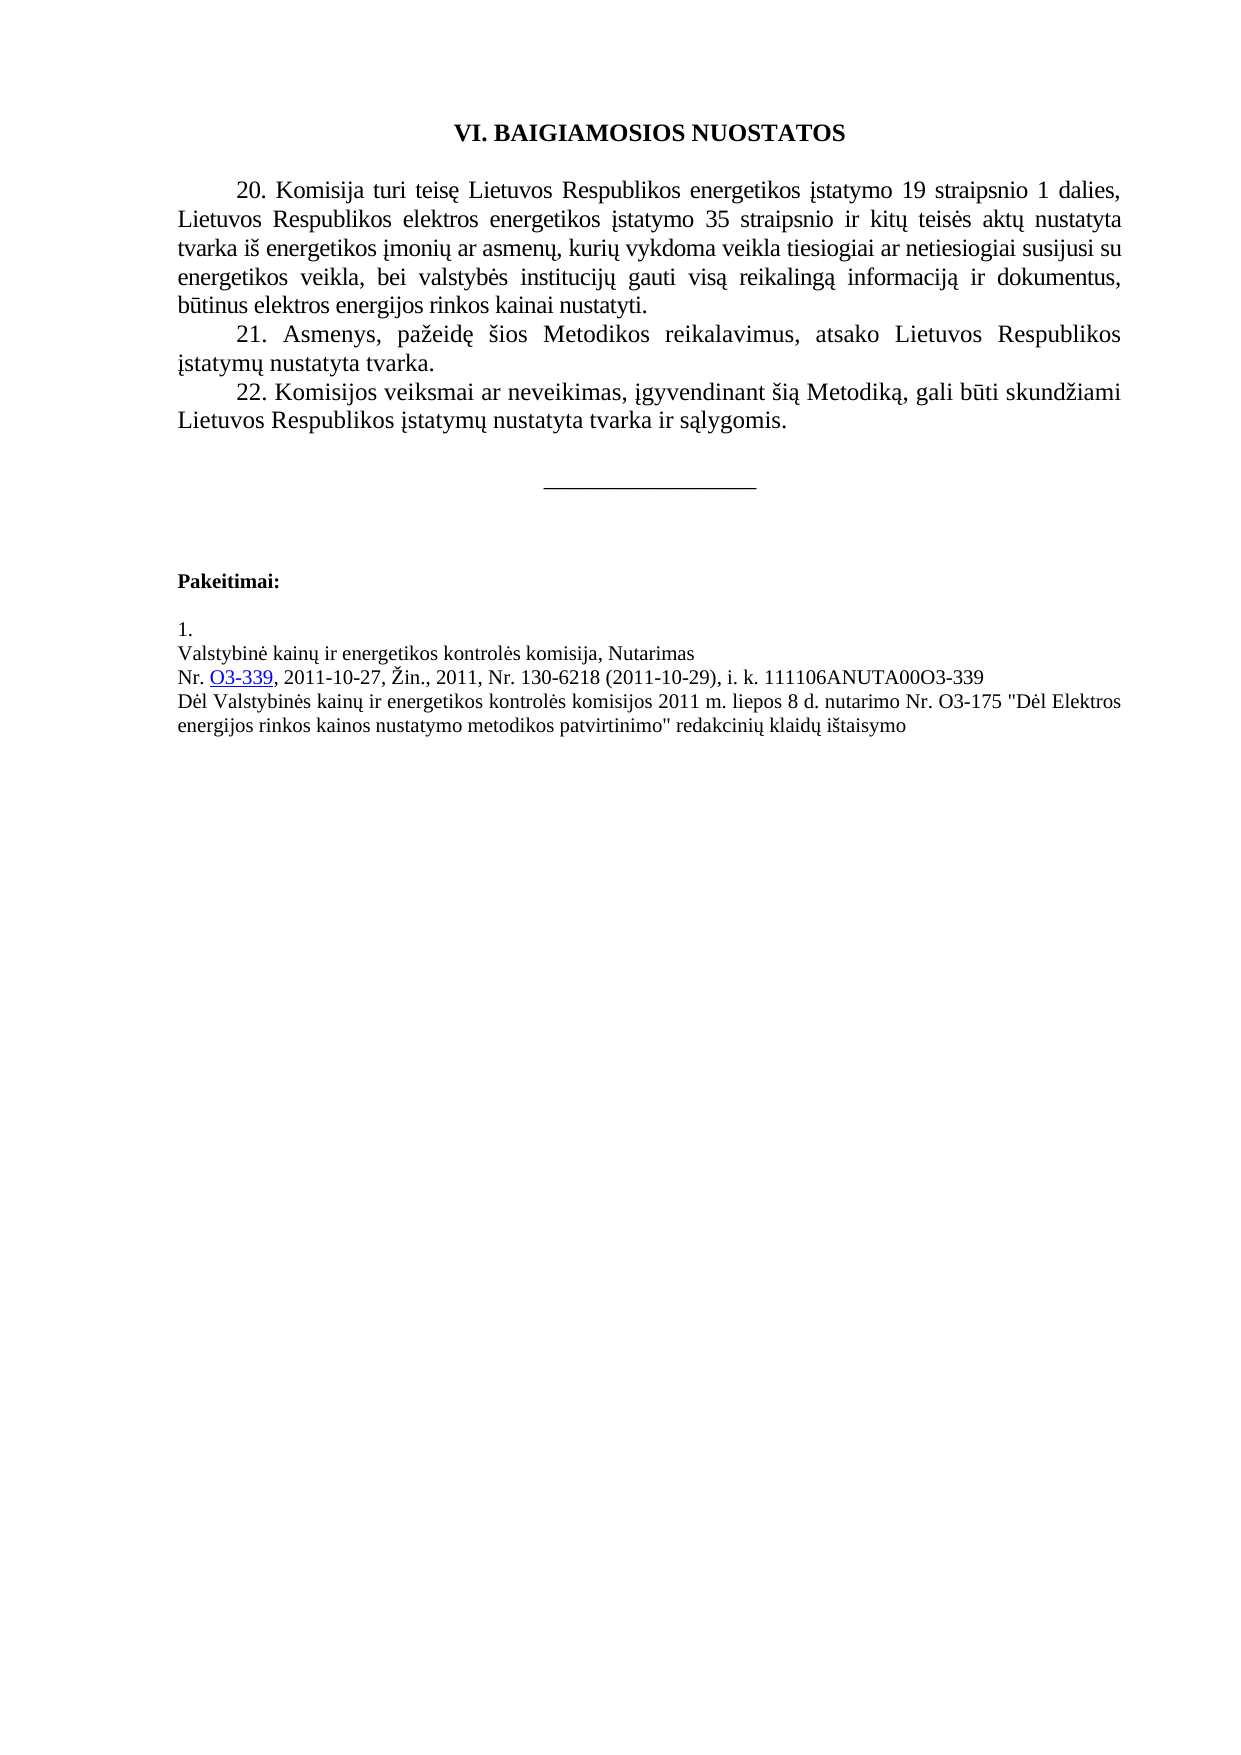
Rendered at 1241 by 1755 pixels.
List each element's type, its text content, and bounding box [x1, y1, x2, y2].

text Valstybinė kainų ir energetikos kontrolės komisija, Nutarimas [177, 641, 1122, 665]
text Pakeitimai: [177, 569, 1122, 593]
text Nr. O3-339, 2011-10-27, Žin., 2011, Nr. 130-6218 (2011-10-29), i. k. 111106ANUTA00O3-339 [177, 665, 1122, 689]
text 21. Asmenys, pažeidę šios Metodikos reikalavimus, atsako Lietuvos Respublikos įstatymų nustatyta tvarka. [177, 319, 1122, 377]
text 1. [177, 617, 1122, 641]
text 20. Komisija turi teisę Lietuvos Respublikos energetikos įstatymo 19 straipsnio 1 dalies, Lietuvos Respublikos elektros energetikos įstatymo 35 straipsnio ir kitų teisės aktų nustatyta tvarka iš energetikos įmonių ar asmenų, kurių vykdoma veikla tiesiogiai ar netiesiogiai susijusi su energetikos veikla, bei valstybės institucijų gauti visą reikalingą informaciją ir dokumentus, būtinus elektros energijos rinkos kainai nustatyti. [177, 176, 1122, 319]
text 22. Komisijos veiksmai ar neveikimas, įgyvendinant šią Metodiką, gali būti skundžiami Lietuvos Respublikos įstatymų nustatyta tvarka ir sąlygomis. [177, 377, 1122, 434]
text _________________ [177, 463, 1122, 492]
text VI. BAIGIAMOSIOS NUOSTATOS [177, 118, 1122, 147]
text Dėl Valstybinės kainų ir energetikos kontrolės komisijos 2011 m. liepos 8 d. nutarimo Nr. O3-175 "Dėl Elektros energijos rinkos kainos nustatymo metodikos patvirtinimo" redakcinių klaidų ištaisymo [177, 689, 1122, 737]
